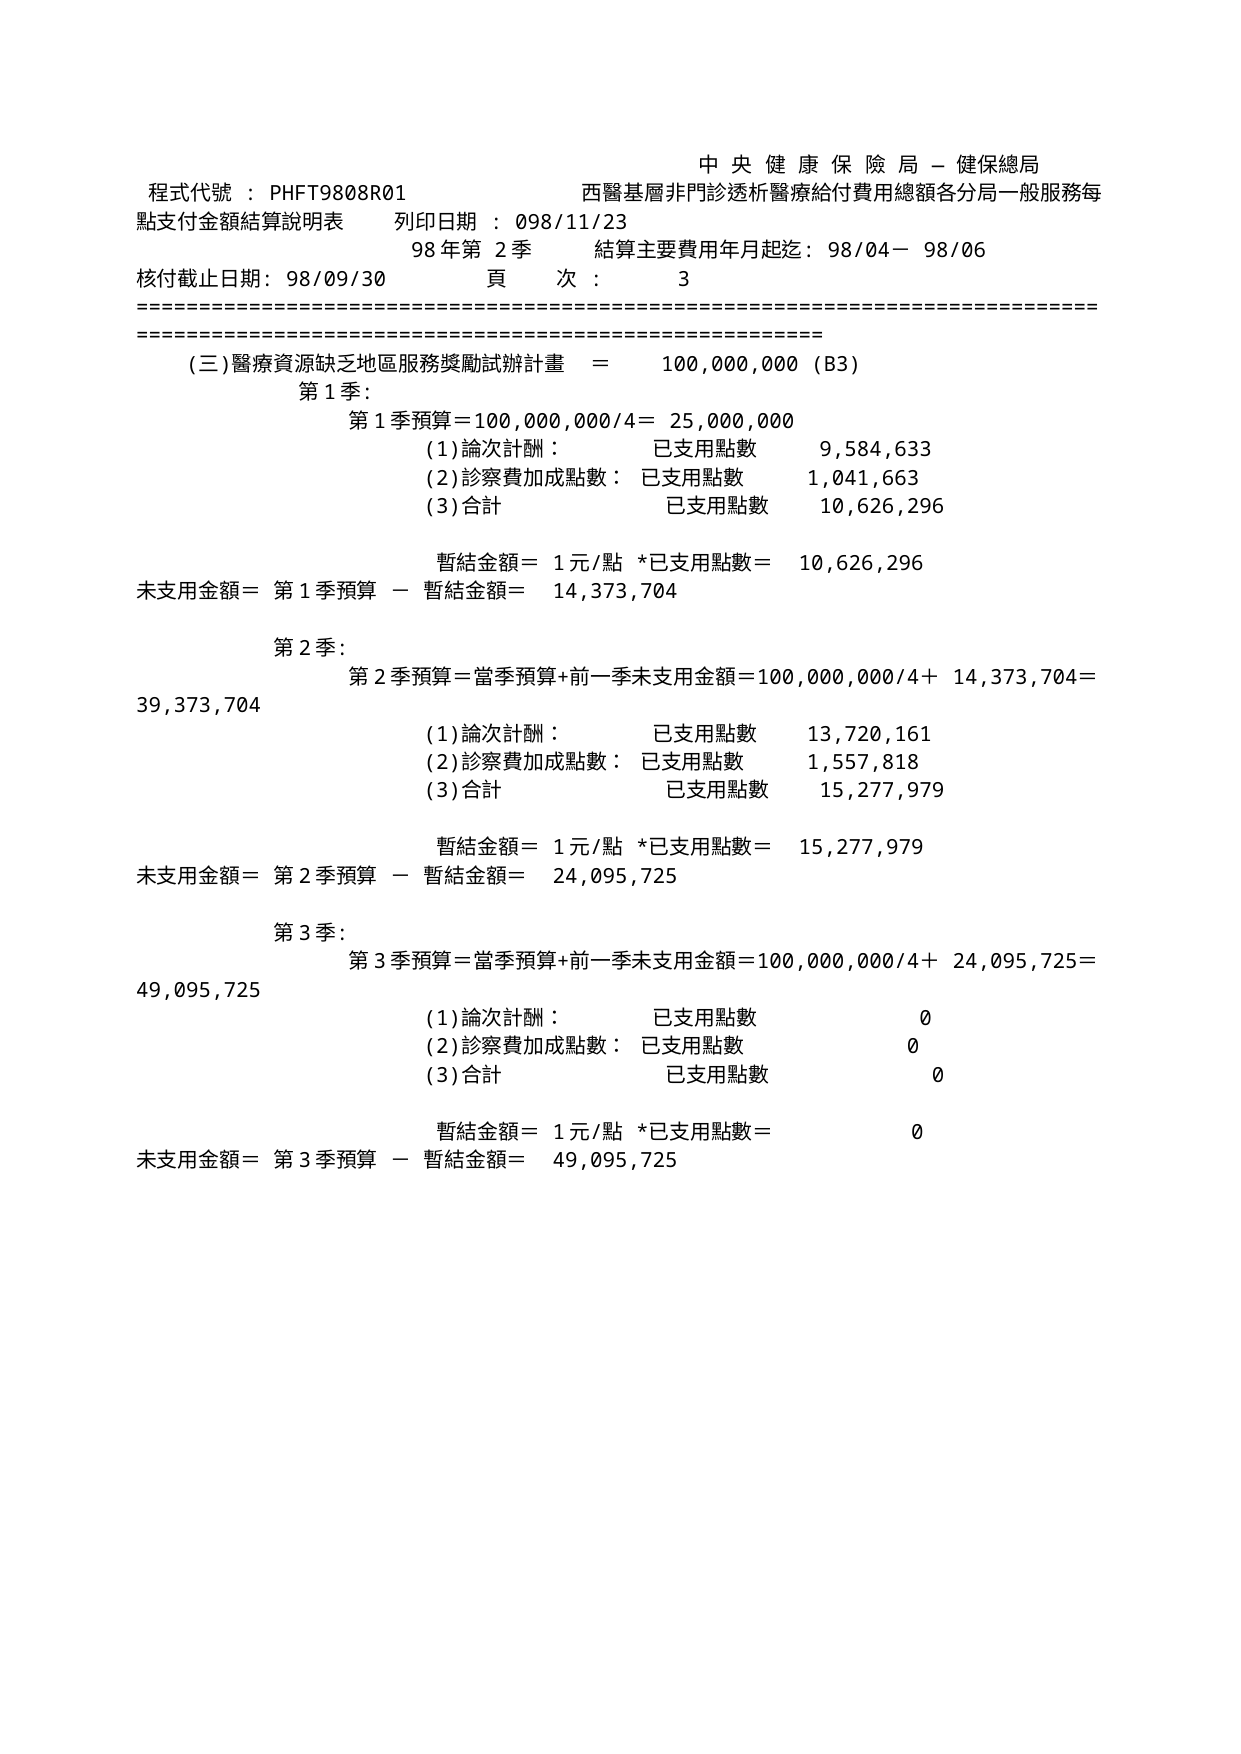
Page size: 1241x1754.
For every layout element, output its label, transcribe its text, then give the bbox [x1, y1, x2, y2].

text 中 央 健 康 保 險 局 — 健保總局 [136, 150, 1104, 178]
text ==================================================================================================================================== [136, 292, 1104, 349]
text 暫結金額＝ 1元/點 *已支用點數＝ 10,626,296 未支用金額＝ 第1季預算 － 暫結金額＝ 14,373,704 [136, 548, 1104, 605]
text 第1季預算＝100,000,000/4＝ 25,000,000 [136, 406, 1104, 434]
text (2)診察費加成點數： 已支用點數 0 [136, 1032, 1104, 1060]
text (三)醫療資源缺乏地區服務獎勵試辦計畫 ＝ 100,000,000 (B3) [136, 349, 1104, 377]
text (1)論次計酬： 已支用點數 0 [136, 1003, 1104, 1032]
text 暫結金額＝ 1元/點 *已支用點數＝ 0 未支用金額＝ 第3季預算 － 暫結金額＝ 49,095,725 [136, 1117, 1104, 1174]
text 第2季: [136, 633, 1104, 662]
text 程式代號 : PHFT9808R01 西醫基層非門診透析醫療給付費用總額各分局一般服務每點支付金額結算說明表 列印日期 : 098/11/23 [136, 178, 1104, 235]
text (3)合計 已支用點數 15,277,979 [136, 776, 1104, 804]
text 第1季: [136, 377, 1104, 406]
text 暫結金額＝ 1元/點 *已支用點數＝ 15,277,979 未支用金額＝ 第2季預算 － 暫結金額＝ 24,095,725 [136, 832, 1104, 889]
text 98年第 2季 結算主要費用年月起迄: 98/04－ 98/06 核付截止日期: 98/09/30 頁 次 : 3 [136, 235, 1104, 292]
text (2)診察費加成點數： 已支用點數 1,041,663 [136, 463, 1104, 491]
text (1)論次計酬： 已支用點數 13,720,161 [136, 719, 1104, 747]
text 第3季: [136, 918, 1104, 946]
text 第3季預算＝當季預算+前一季未支用金額＝100,000,000/4＋ 24,095,725＝ 49,095,725 [136, 946, 1104, 1003]
text (2)診察費加成點數： 已支用點數 1,557,818 [136, 747, 1104, 776]
text 第2季預算＝當季預算+前一季未支用金額＝100,000,000/4＋ 14,373,704＝ 39,373,704 [136, 662, 1104, 719]
text (3)合計 已支用點數 10,626,296 [136, 491, 1104, 520]
text (1)論次計酬： 已支用點數 9,584,633 [136, 434, 1104, 463]
text (3)合計 已支用點數 0 [136, 1060, 1104, 1088]
